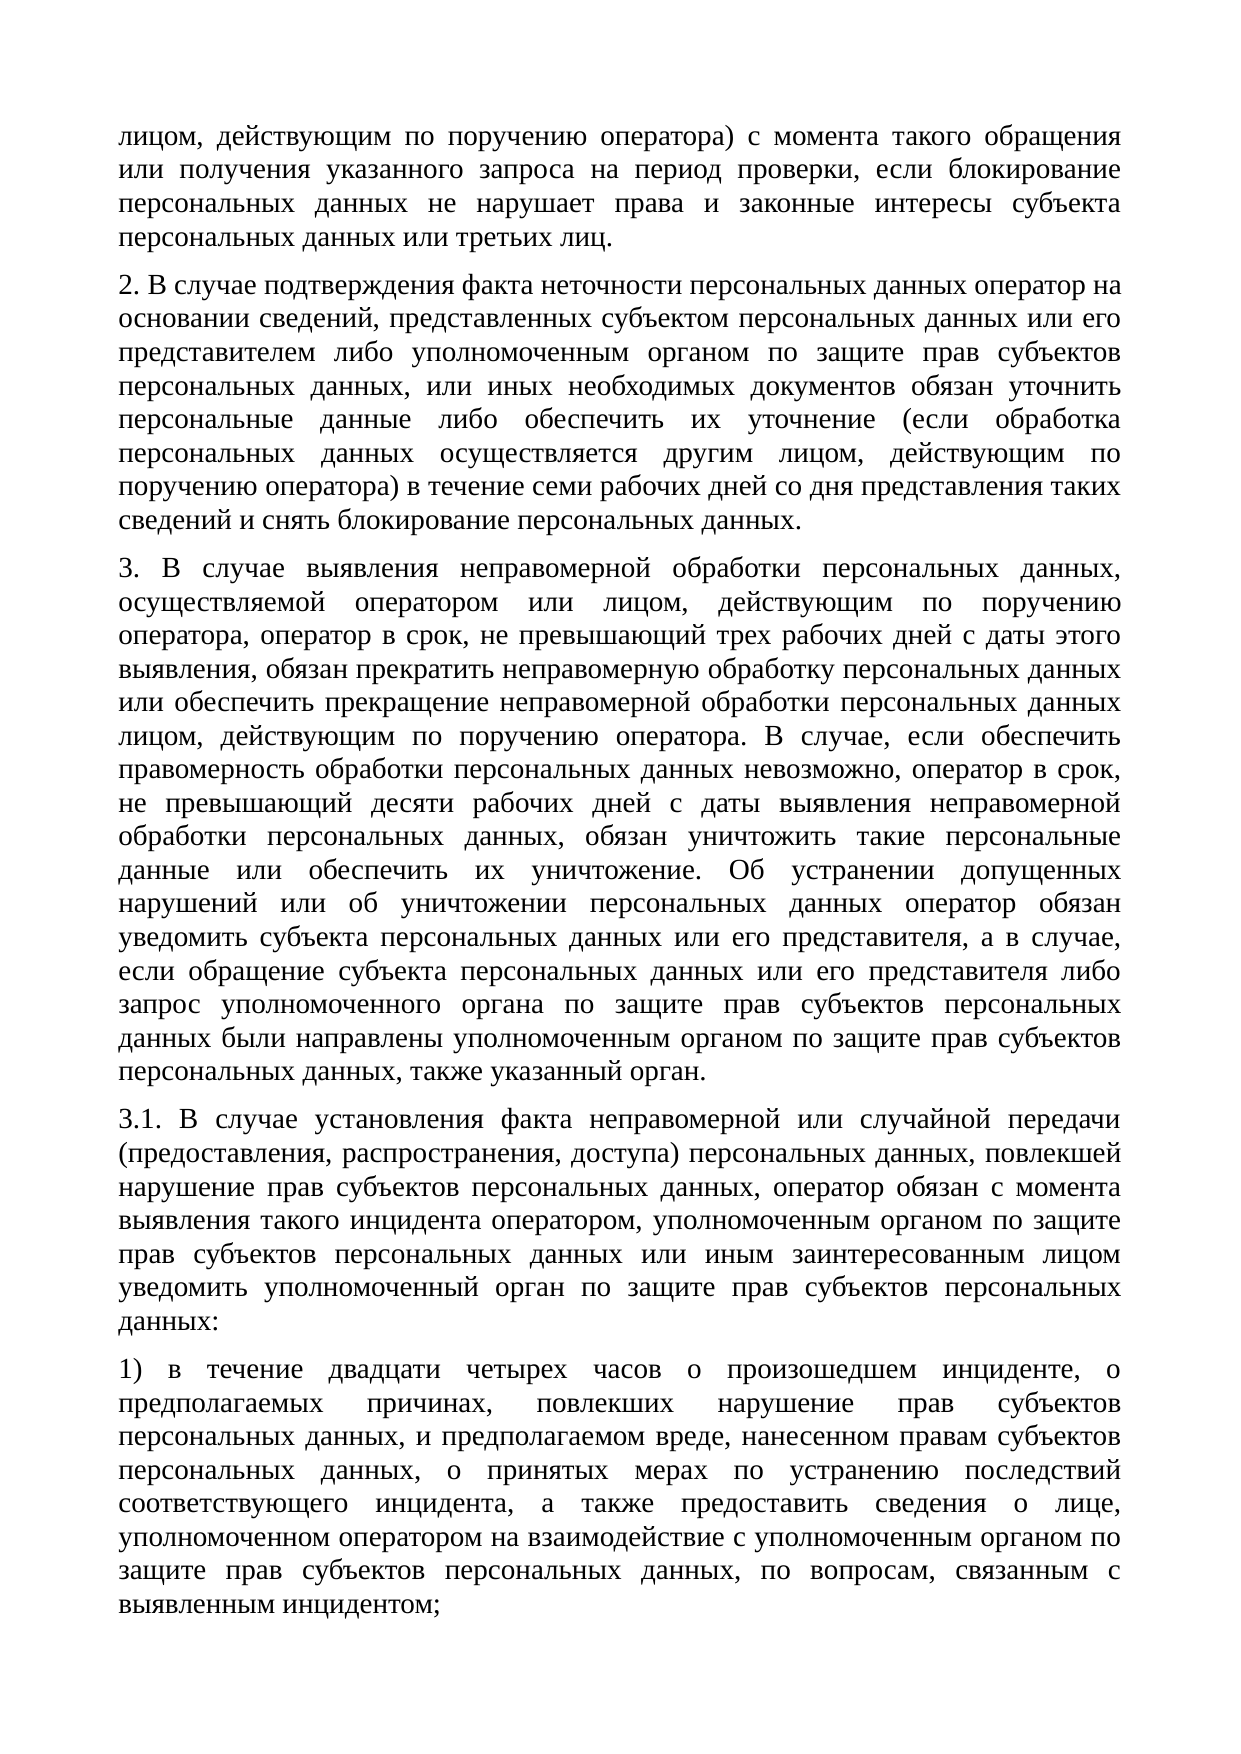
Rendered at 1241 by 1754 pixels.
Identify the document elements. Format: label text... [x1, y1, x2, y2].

text лицом, действующим по поручению оператора) с момента такого обращения или получения указанного запроса на период проверки, если блокирование персональных данных не нарушает права и законные интересы субъекта персональных данных или третьих лиц. [118, 118, 1122, 252]
text 1) в течение двадцати четырех часов о произошедшем инциденте, о предполагаемых причинах, повлекших нарушение прав субъектов персональных данных, и предполагаемом вреде, нанесенном правам субъектов персональных данных, о принятых мерах по устранению последствий соответствующего инцидента, а также предоставить сведения о лице, уполномоченном оператором на взаимодействие с уполномоченным органом по защите прав субъектов персональных данных, по вопросам, связанным с выявленным инцидентом; [118, 1351, 1122, 1619]
text 2. В случае подтверждения факта неточности персональных данных оператор на основании сведений, представленных субъектом персональных данных или его представителем либо уполномоченным органом по защите прав субъектов персональных данных, или иных необходимых документов обязан уточнить персональные данные либо обеспечить их уточнение (если обработка персональных данных осуществляется другим лицом, действующим по поручению оператора) в течение семи рабочих дней со дня представления таких сведений и снять блокирование персональных данных. [118, 267, 1122, 535]
text 3.1. В случае установления факта неправомерной или случайной передачи (предоставления, распространения, доступа) персональных данных, повлекшей нарушение прав субъектов персональных данных, оператор обязан с момента выявления такого инцидента оператором, уполномоченным органом по защите прав субъектов персональных данных или иным заинтересованным лицом уведомить уполномоченный орган по защите прав субъектов персональных данных: [118, 1102, 1122, 1336]
text 3. В случае выявления неправомерной обработки персональных данных, осуществляемой оператором или лицом, действующим по поручению оператора, оператор в срок, не превышающий трех рабочих дней с даты этого выявления, обязан прекратить неправомерную обработку персональных данных или обеспечить прекращение неправомерной обработки персональных данных лицом, действующим по поручению оператора. В случае, если обеспечить правомерность обработки персональных данных невозможно, оператор в срок, не превышающий десяти рабочих дней с даты выявления неправомерной обработки персональных данных, обязан уничтожить такие персональные данные или обеспечить их уничтожение. Об устранении допущенных нарушений или об уничтожении персональных данных оператор обязан уведомить субъекта персональных данных или его представителя, а в случае, если обращение субъекта персональных данных или его представителя либо запрос уполномоченного органа по защите прав субъектов персональных данных были направлены уполномоченным органом по защите прав субъектов персональных данных, также указанный орган. [118, 550, 1122, 1087]
